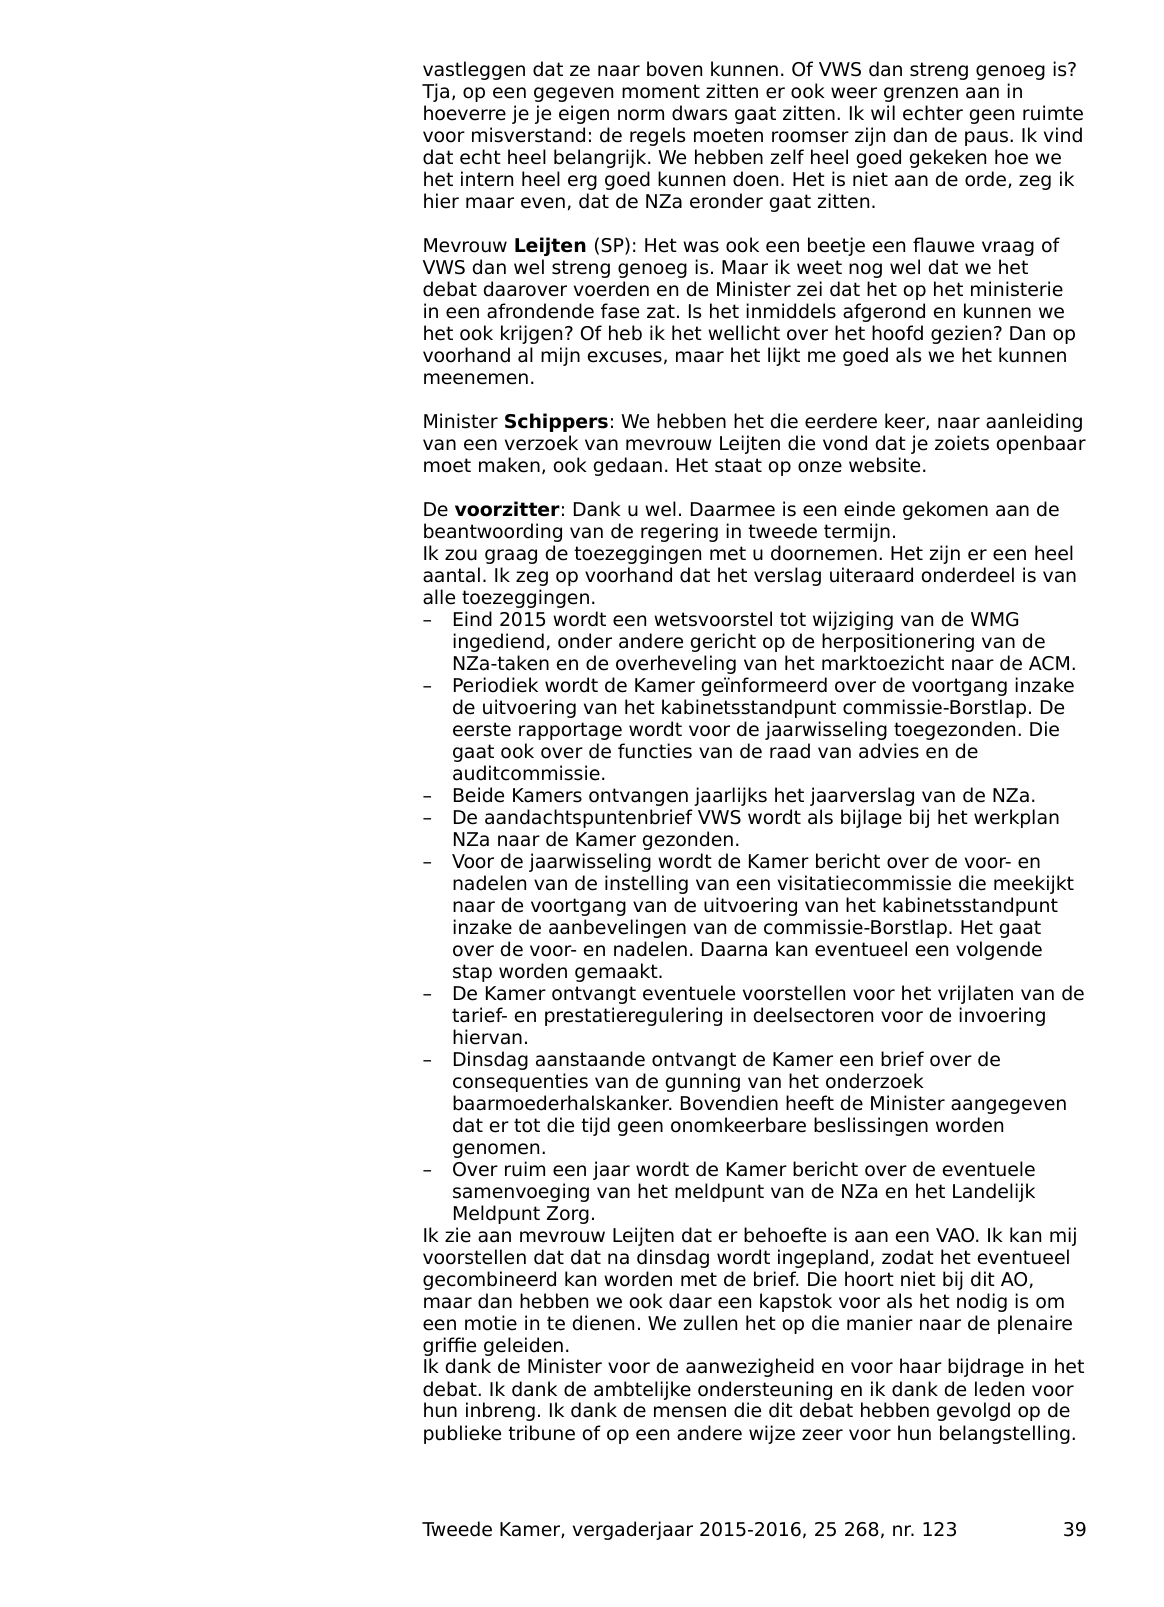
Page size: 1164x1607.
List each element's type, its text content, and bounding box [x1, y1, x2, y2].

text – Dinsdag aanstaande ontvangt de Kamer een brief over de consequenties van de gunning van het onderzoek baarmoederhalskanker. Bovendien heeft de Minister aangegeven dat er tot die tijd geen onomkeerbare beslissingen worden genomen. [422, 1049, 1087, 1159]
text – Beide Kamers ontvangen jaarlijks het jaarverslag van de NZa. [422, 785, 1087, 807]
text – Eind 2015 wordt een wetsvoorstel tot wijziging van de WMG ingediend, onder andere gericht op de herpositionering van de NZa-taken en de overheveling van het marktoezicht naar de ACM. [422, 609, 1087, 675]
text Ik dank de Minister voor de aanwezigheid en voor haar bijdrage in het debat. Ik dank de ambtelijke ondersteuning en ik dank de leden voor hun inbreng. Ik dank de mensen die dit debat hebben gevolgd op de publieke tribune of op een andere wijze zeer voor hun belangstelling. [422, 1356, 1087, 1444]
text – Voor de jaarwisseling wordt de Kamer bericht over de voor- en nadelen van de instelling van een visitatiecommissie die meekijkt naar de voortgang van de uitvoering van het kabinetsstandpunt inzake de aanbevelingen van de commissie-Borstlap. Het gaat over de voor- en nadelen. Daarna kan eventueel een volgende stap worden gemaakt. [422, 851, 1087, 983]
text – De Kamer ontvangt eventuele voorstellen voor het vrijlaten van de tarief- en prestatieregulering in deelsectoren voor de invoering hiervan. [422, 983, 1087, 1049]
text Ik zou graag de toezeggingen met u doornemen. Het zijn er een heel aantal. Ik zeg op voorhand dat het verslag uiteraard onderdeel is van alle toezeggingen. [422, 543, 1087, 609]
text vastleggen dat ze naar boven kunnen. Of VWS dan streng genoeg is? Tja, op een gegeven moment zitten er ook weer grenzen aan in hoeverre je je eigen norm dwars gaat zitten. Ik wil echter geen ruimte voor misverstand: de regels moeten roomser zijn dan de paus. Ik vind dat echt heel belangrijk. We hebben zelf heel goed gekeken hoe we het intern heel erg goed kunnen doen. Het is niet aan de orde, zeg ik hier maar even, dat de NZa eronder gaat zitten. [422, 59, 1087, 213]
text Minister Schippers: We hebben het die eerdere keer, naar aanleiding van een verzoek van mevrouw Leijten die vond dat je zoiets openbaar moet maken, ook gedaan. Het staat op onze website. [422, 411, 1087, 477]
text – De aandachtspuntenbrief VWS wordt als bijlage bij het werkplan NZa naar de Kamer gezonden. [422, 807, 1087, 851]
text – Over ruim een jaar wordt de Kamer bericht over de eventuele samenvoeging van het meldpunt van de NZa en het Landelijk Meldpunt Zorg. [422, 1159, 1087, 1224]
text Mevrouw Leijten (SP): Het was ook een beetje een flauwe vraag of VWS dan wel streng genoeg is. Maar ik weet nog wel dat we het debat daarover voerden en de Minister zei dat het op het ministerie in een afrondende fase zat. Is het inmiddels afgerond en kunnen we het ook krijgen? Of heb ik het wellicht over het hoofd gezien? Dan op voorhand al mijn excuses, maar het lijkt me goed als we het kunnen meenemen. [422, 235, 1087, 389]
text – Periodiek wordt de Kamer geïnformeerd over de voortgang inzake de uitvoering van het kabinetsstandpunt commissie-Borstlap. De eerste rapportage wordt voor de jaarwisseling toegezonden. Die gaat ook over de functies van de raad van advies en de auditcommissie. [422, 675, 1087, 785]
text De voorzitter: Dank u wel. Daarmee is een einde gekomen aan de beantwoording van de regering in tweede termijn. [422, 499, 1087, 543]
text Ik zie aan mevrouw Leijten dat er behoefte is aan een VAO. Ik kan mij voorstellen dat dat na dinsdag wordt ingepland, zodat het eventueel gecombineerd kan worden met de brief. Die hoort niet bij dit AO, maar dan hebben we ook daar een kapstok voor als het nodig is om een motie in te dienen. We zullen het op die manier naar de plenaire griffie geleiden. [422, 1224, 1087, 1356]
